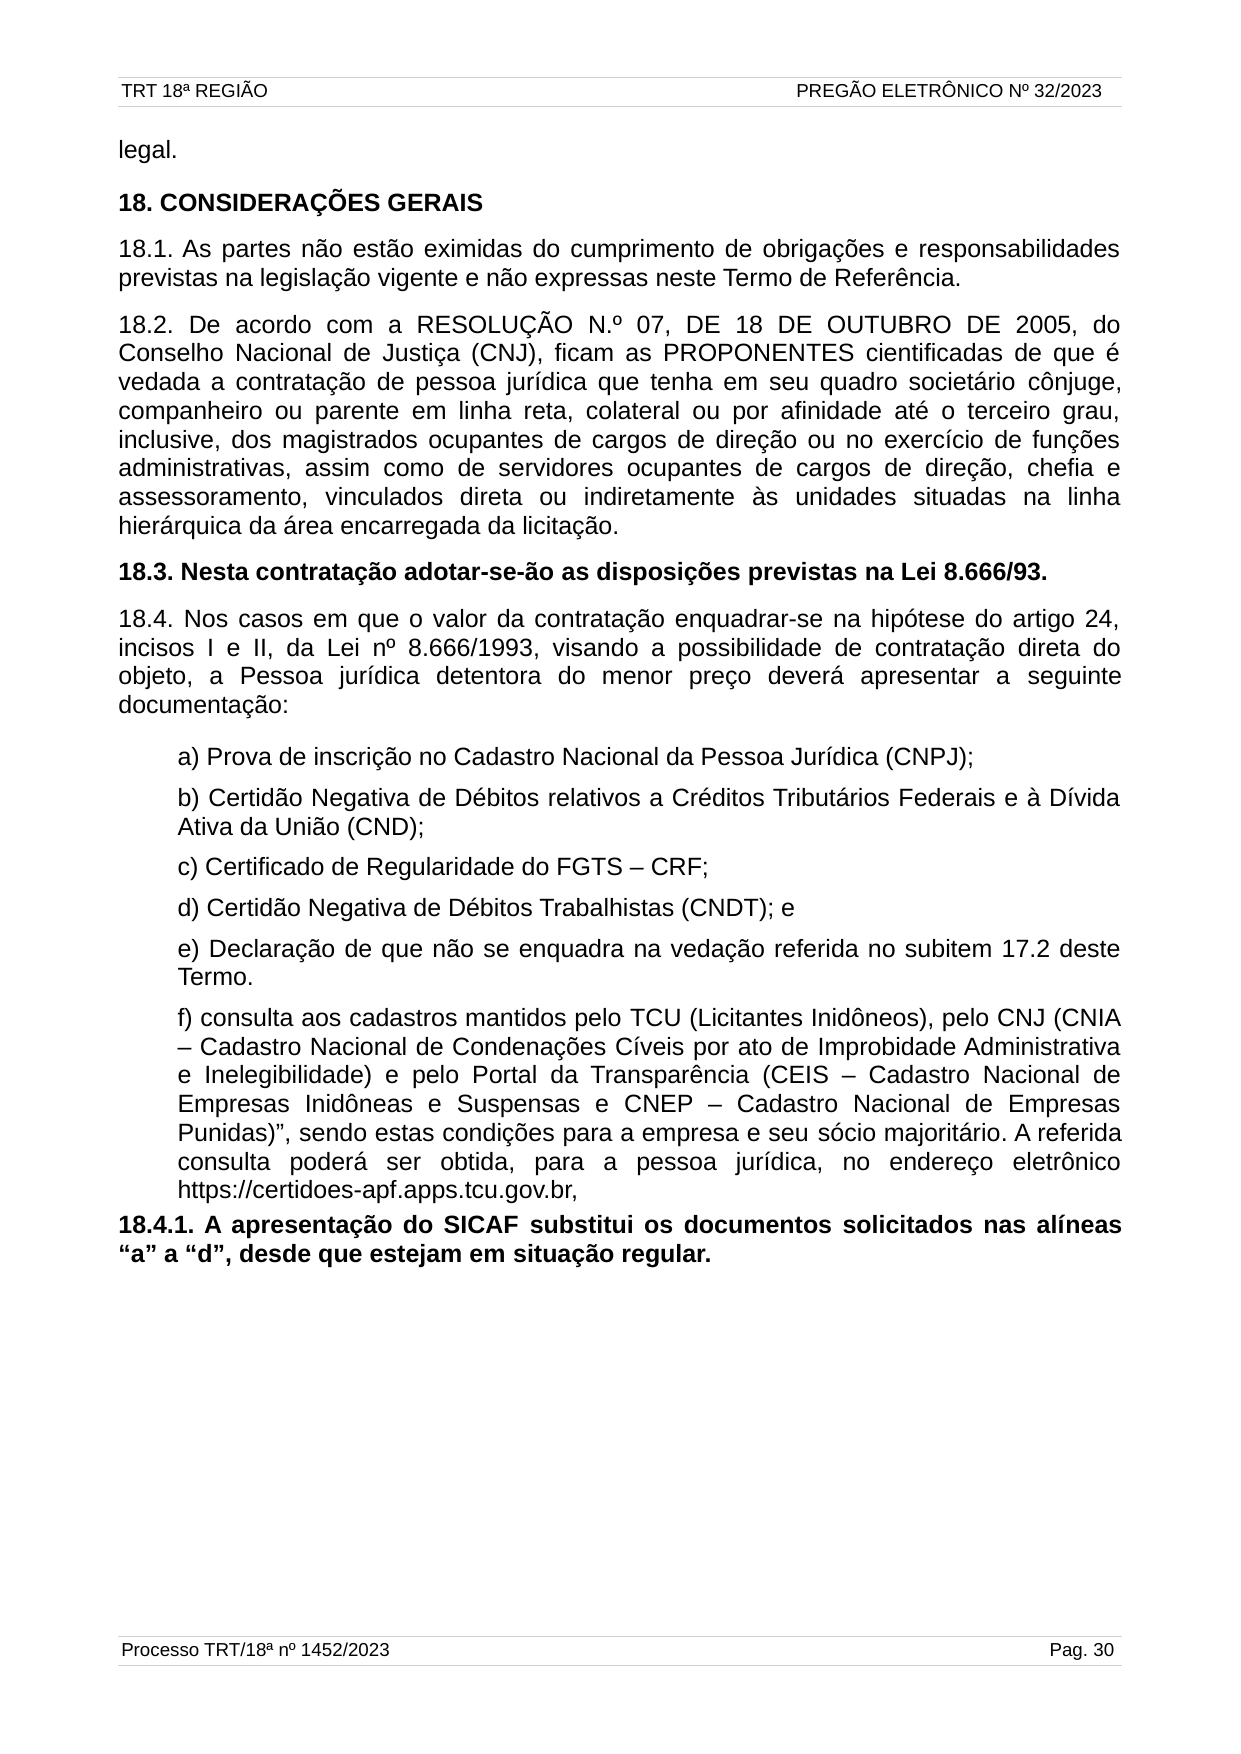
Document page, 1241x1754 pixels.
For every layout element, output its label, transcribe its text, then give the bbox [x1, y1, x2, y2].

text legal. [118, 136, 1122, 164]
text 18. CONSIDERAÇÕES GERAIS [118, 188, 1122, 217]
text b) Certidão Negativa de Débitos relativos a Créditos Tributários Federais e à Dívida Ativa da União (CND); [177, 783, 1122, 841]
text a) Prova de inscrição no Cadastro Nacional da Pessoa Jurídica (CNPJ); [177, 742, 1122, 771]
text 18.2. De acordo com a RESOLUÇÃO N.º 07, DE 18 DE OUTUBRO DE 2005, do Conselho Nacional de Justiça (CNJ), ficam as PROPONENTES cientificadas de que é vedada a contratação de pessoa jurídica que tenha em seu quadro societário cônjuge, companheiro ou parente em linha reta, colateral ou por afinidade até o terceiro grau, inclusive, dos magistrados ocupantes de cargos de direção ou no exercício de funções administrativas, assim como de servidores ocupantes de cargos de direção, chefia e assessoramento, vinculados direta ou indiretamente às unidades situadas na linha hierárquica da área encarregada da licitação. [118, 309, 1122, 539]
text 18.4. Nos casos em que o valor da contratação enquadrar-se na hipótese do artigo 24, incisos I e II, da Lei nº 8.666/1993, visando a possibilidade de contratação direta do objeto, a Pessoa jurídica detentora do menor preço deverá apresentar a seguinte documentação: [118, 604, 1122, 719]
text 18.1. As partes não estão eximidas do cumprimento de obrigações e responsabilidades previstas na legislação vigente e não expressas neste Termo de Referência. [118, 234, 1122, 292]
text f) consulta aos cadastros mantidos pelo TCU (Licitantes Inidôneos), pelo CNJ (CNIA – Cadastro Nacional de Condenações Cíveis por ato de Improbidade Administrativa e Inelegibilidade) e pelo Portal da Transparência (CEIS – Cadastro Nacional de Empresas Inidôneas e Suspensas e CNEP – Cadastro Nacional de Empresas Punidas)”, sendo estas condições para a empresa e seu sócio majoritário. A referida consulta poderá ser obtida, para a pessoa jurídica, no endereço eletrônico https://certidoes-apf.apps.tcu.gov.br, [177, 1003, 1122, 1204]
text 18.4.1. A apresentação do SICAF substitui os documentos solicitados nas alíneas “a” a “d”, desde que estejam em situação regular. [118, 1210, 1122, 1268]
text d) Certidão Negativa de Débitos Trabalhistas (CNDT); e [177, 893, 1122, 922]
text c) Certificado de Regularidade do FGTS – CRF; [177, 852, 1122, 881]
text e) Declaração de que não se enquadra na vedação referida no subitem 17.2 deste Termo. [177, 934, 1122, 991]
text 18.3. Nesta contratação adotar-se-ão as disposições previstas na Lei 8.666/93. [118, 557, 1122, 586]
